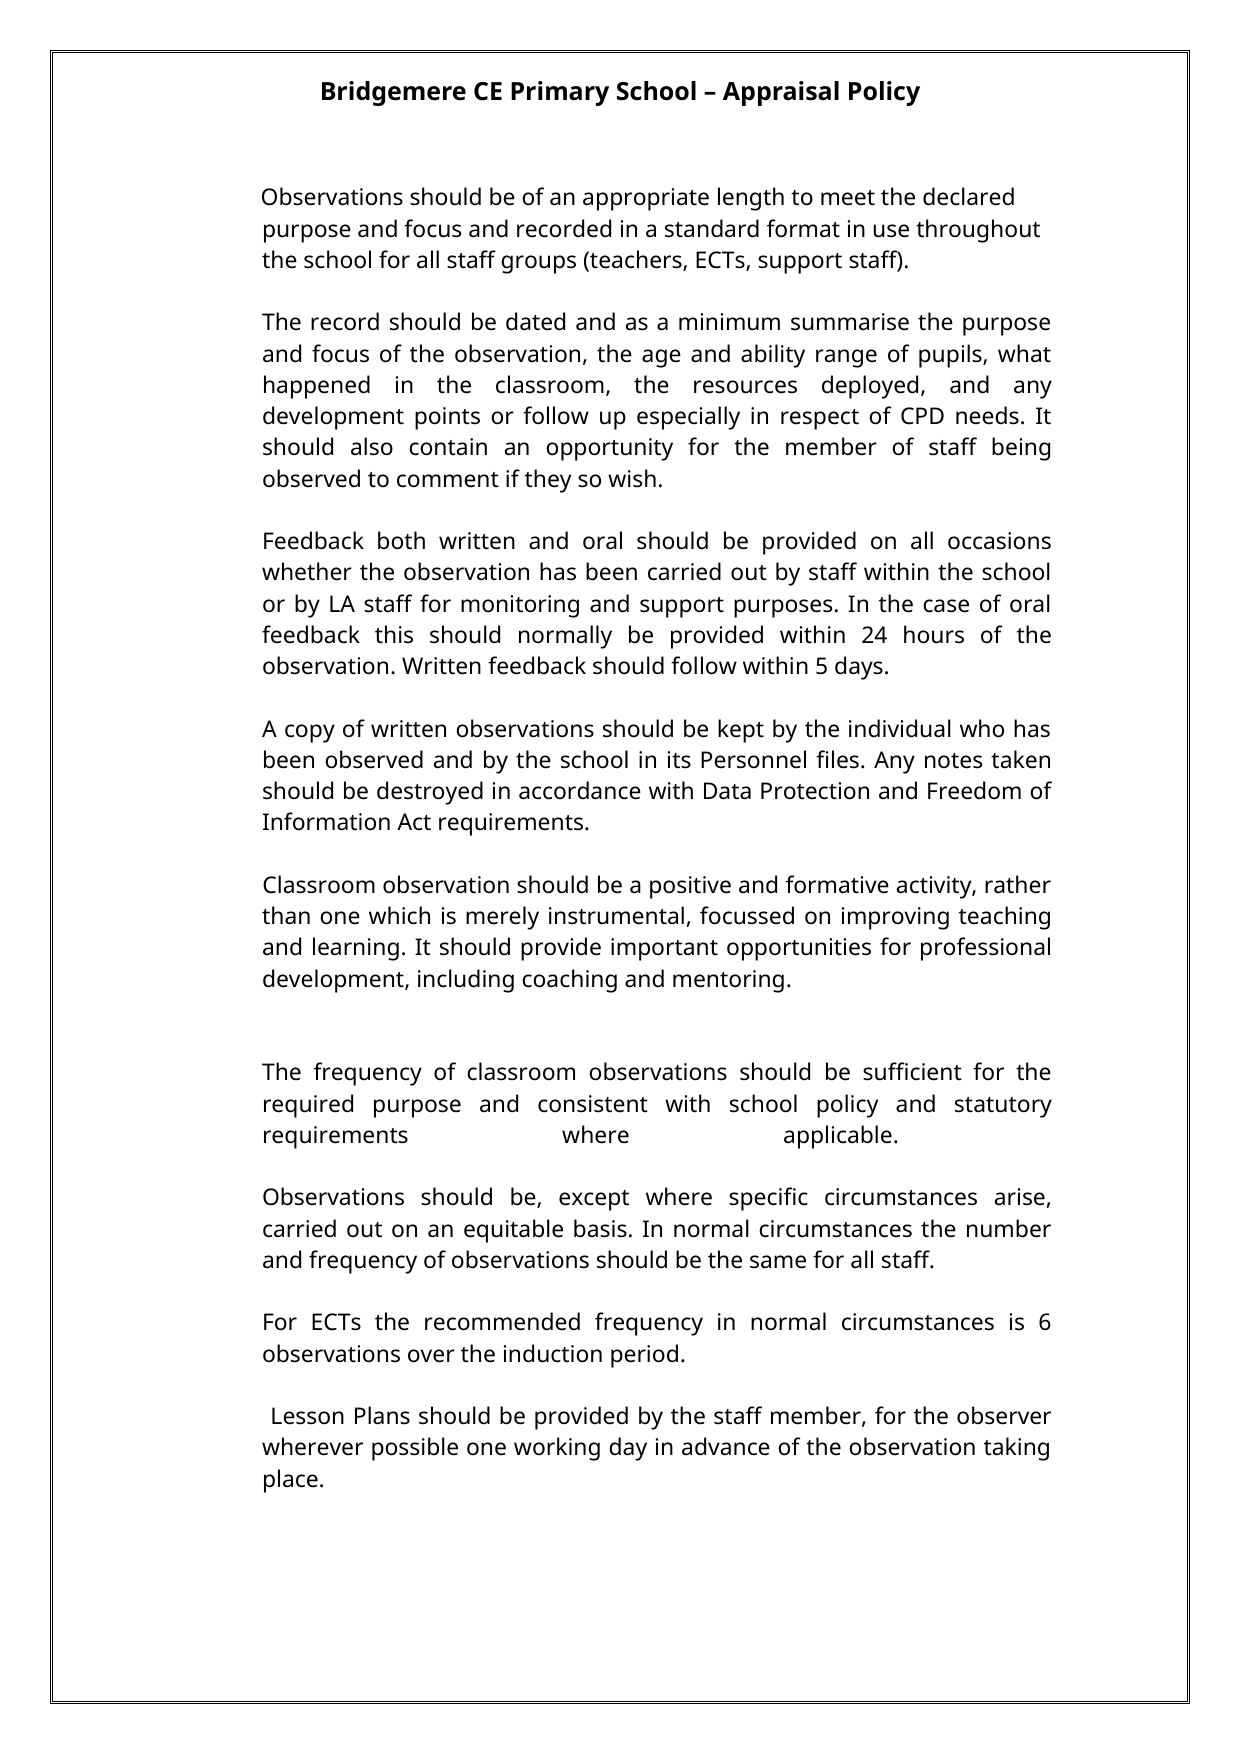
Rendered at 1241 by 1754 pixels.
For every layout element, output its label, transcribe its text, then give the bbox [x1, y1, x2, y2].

text For ECTs the recommended frequency in normal circumstances is 6 observations over the induction period. [225, 1275, 1053, 1369]
text Observations should be of an appropriate length to meet the declared purpose and focus and recorded in a standard format in use throughout the school for all staff groups (teachers, ECTs, support staff). [225, 181, 1053, 275]
text Lesson Plans should be provided by the staff member, for the observer wherever possible one working day in advance of the observation taking place. [225, 1400, 1053, 1494]
text The frequency of classroom observations should be sufficient for the required purpose and consistent with school policy and statutory requirements where applicable. Observations should be, except where specific circumstances arise, carried out on an equitable basis. In normal circumstances the number and frequency of observations should be the same for all staff. [225, 994, 1053, 1275]
text The record should be dated and as a minimum summarise the purpose and focus of the observation, the age and ability range of pupils, what happened in the classroom, the resources deployed, and any development points or follow up especially in respect of CPD needs. It should also contain an opportunity for the member of staff being observed to comment if they so wish. [225, 275, 1053, 494]
text Feedback both written and oral should be provided on all occasions whether the observation has been carried out by staff within the school or by LA staff for monitoring and support purposes. In the case of oral feedback this should normally be provided within 24 hours of the observation. Written feedback should follow within 5 days. [225, 494, 1053, 681]
text Classroom observation should be a positive and formative activity, rather than one which is merely instrumental, focussed on improving teaching and learning. It should provide important opportunities for professional development, including coaching and mentoring. [225, 869, 1053, 994]
text A copy of written observations should be kept by the individual who has been observed and by the school in its Personnel files. Any notes taken should be destroyed in accordance with Data Protection and Freedom of Information Act requirements. [261, 681, 1053, 837]
